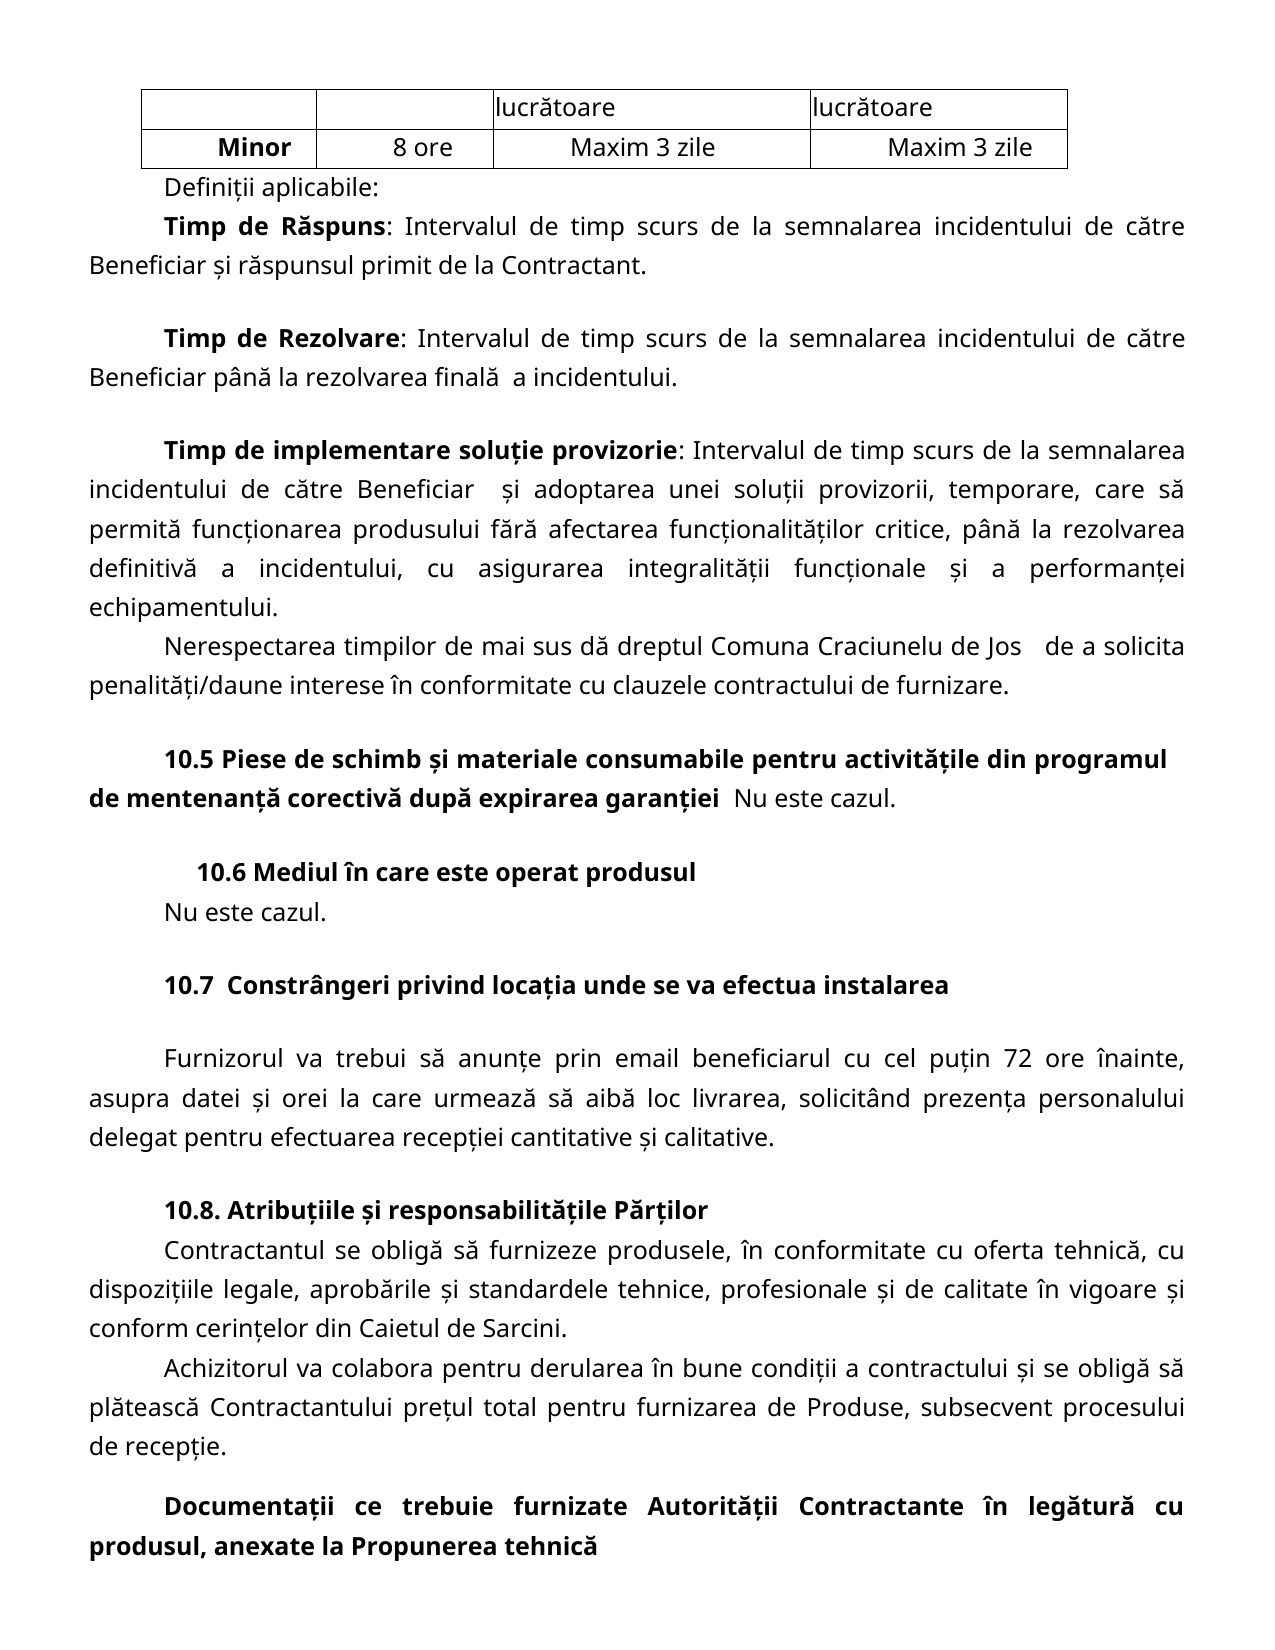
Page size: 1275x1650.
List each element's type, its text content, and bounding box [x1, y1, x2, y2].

table_cell Maxim 3 zile [811, 130, 1067, 168]
text Nu este cazul. [89, 894, 1186, 928]
table_cell lucrătoare [494, 90, 810, 128]
text Definiții aplicabile: [89, 169, 1186, 203]
text Timp de Răspuns: Intervalul de timp scurs de la semnalarea incidentului de către Beneficiar și răspunsul primit de la Contractant. [89, 208, 1186, 282]
table_cell [317, 90, 493, 128]
text Timp de Rezolvare: Intervalul de timp scurs de la semnalarea incidentului de către Beneficiar până la rezolvarea finală a incidentului. [89, 321, 1186, 394]
text Timp de implementare soluție provizorie: Intervalul de timp scurs de la semnalarea incidentului de către Beneficiar și adoptarea unei soluții provizorii, temporare, care să permită funcționarea produsului fără afectarea funcționalităților critice, până la rezolvarea definitivă a incidentului, cu asigurarea integralității funcționale și a performanței echipamentului. [89, 433, 1186, 624]
text 10.6 Mediul în care este operat produsul [89, 854, 1186, 888]
text Furnizorul va trebui să anunțe prin email beneficiarul cu cel puțin 72 ore înainte, asupra datei și orei la care urmează să aibă loc livrarea, solicitând prezența personalului delegat pentru efectuarea recepției cantitative și calitative. [89, 1041, 1186, 1153]
table_cell lucrătoare [811, 90, 1067, 128]
text 10.5 Piese de schimb și materiale consumabile pentru activitățile din programul de mentenanță corectivă după expirarea garanției Nu este cazul. [89, 742, 1169, 815]
table_cell 8 ore [317, 130, 493, 168]
text Nerespectarea timpilor de mai sus dă dreptul Comuna Craciunelu de Jos de a solicita penalități/daune interese în conformitate cu clauzele contractului de furnizare. [89, 629, 1186, 702]
text 10.7 Constrângeri privind locația unde se va efectua instalarea [89, 968, 1186, 1002]
table_cell Minor [142, 130, 316, 168]
text Achizitorul va colabora pentru derularea în bune condiții a contractului și se obligă să plătească Contractantului prețul total pentru furnizarea de Produse, subsecvent procesului de recepție. [89, 1350, 1186, 1463]
text Documentații ce trebuie furnizate Autorității Contractante în legătură cu produsul, anexate la Propunerea tehnică [89, 1489, 1186, 1562]
table_cell Maxim 3 zile [494, 130, 810, 168]
text Contractantul se obligă să furnizeze produsele, în conformitate cu oferta tehnică, cu dispozițiile legale, aprobările și standardele tehnice, profesionale și de calitate în vigoare și conform cerințelor din Caietul de Sarcini. [89, 1233, 1186, 1345]
text 10.8. Atribuțiile și responsabilitățile Părților [89, 1192, 1186, 1227]
table_cell [142, 90, 316, 128]
